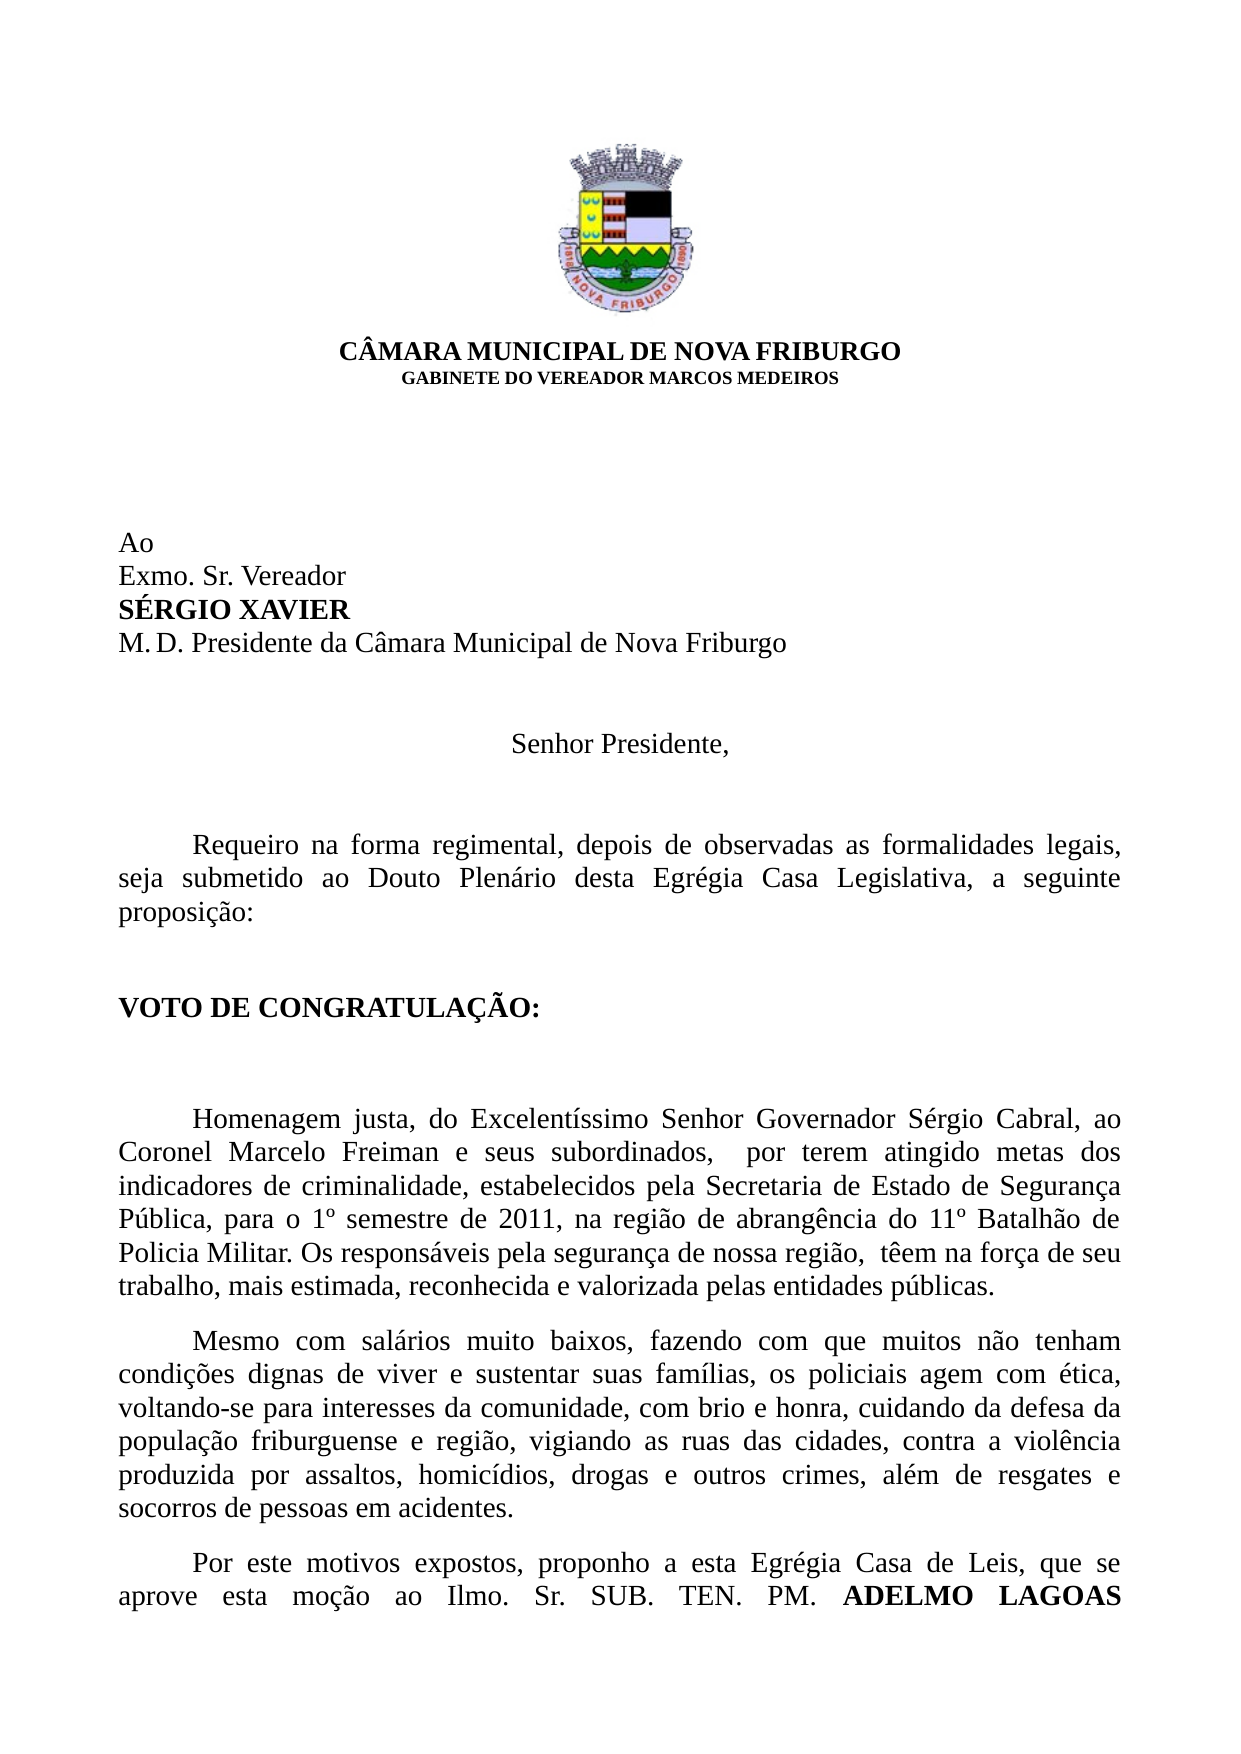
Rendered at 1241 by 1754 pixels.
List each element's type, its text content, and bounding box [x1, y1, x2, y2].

text Senhor Presidente, [118, 726, 1122, 760]
text VOTO DE CONGRATULAÇÃO: [118, 990, 1122, 1023]
picture [537, 127, 703, 327]
text GABINETE DO VEREADOR MARCOS MEDEIROS [118, 367, 1122, 388]
list D. Presidente da Câmara Municipal de Nova Friburgo [118, 626, 1122, 659]
text Por este motivos expostos, proponho a esta Egrégia Casa de Leis, que se aprove esta moção ao Ilmo. Sr. SUB. TEN. PM. ADELMO LAGOAS [118, 1545, 1122, 1612]
text Exmo. Sr. Vereador [118, 558, 1122, 592]
text SÉRGIO XAVIER [118, 592, 1122, 626]
text Ao [118, 525, 1122, 558]
text CÂMARA MUNICIPAL DE NOVA FRIBURGO [118, 335, 1122, 367]
text Requeiro na forma regimental, depois de observadas as formalidades legais, seja submetido ao Douto Plenário desta Egrégia Casa Legislativa, a seguinte proposição: [118, 827, 1122, 927]
text Mesmo com salários muito baixos, fazendo com que muitos não tenham condições dignas de viver e sustentar suas famílias, os policiais agem com ética, voltando-se para interesses da comunidade, com brio e honra, cuidando da defesa da população friburguense e região, vigiando as ruas das cidades, contra a violência produzida por assaltos, homicídios, drogas e outros crimes, além de resgates e socorros de pessoas em acidentes. [118, 1323, 1122, 1524]
text Homenagem justa, do Excelentíssimo Senhor Governador Sérgio Cabral, ao Coronel Marcelo Freiman e seus subordinados, por terem atingido metas dos indicadores de criminalidade, estabelecidos pela Secretaria de Estado de Segurança Pública, para o 1º semestre de 2011, na região de abrangência do 11º Batalhão de Policia Militar. Os responsáveis pela segurança de nossa região, têem na força de seu trabalho, mais estimada, reconhecida e valorizada pelas entidades públicas. [118, 1101, 1122, 1302]
